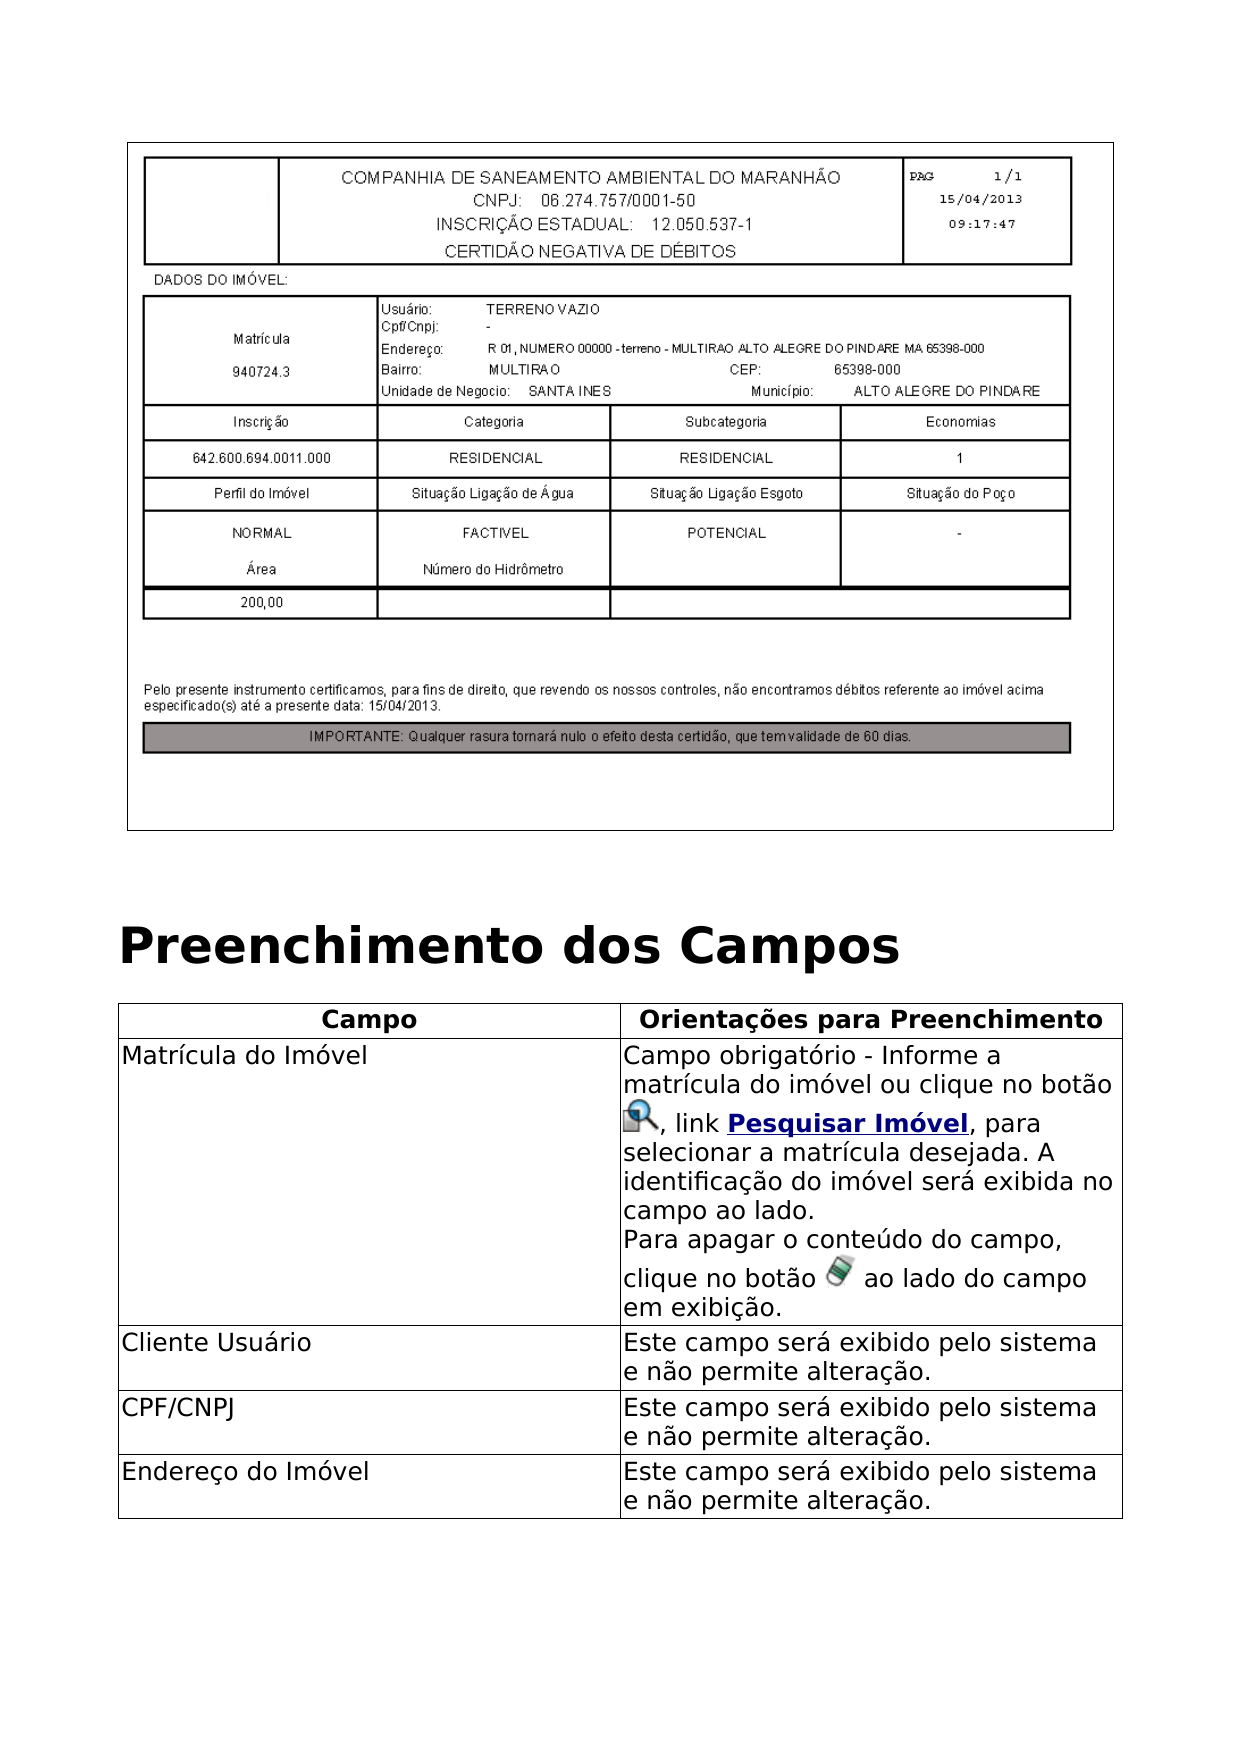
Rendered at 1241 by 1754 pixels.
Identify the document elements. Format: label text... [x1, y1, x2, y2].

table_cell Matrícula do Imóvel [119, 1039, 620, 1325]
picture [824, 1254, 856, 1288]
table_cell Campo obrigatório - Informe a matrícula do imóvel ou clique no botão , link Pesquisar Imóvel, para selecionar a matrícula desejada. A identificação do imóvel será exibida no campo ao lado. Para apagar o conteúdo do campo, clique no botão ao lado do campo em exibição. [621, 1039, 1122, 1325]
table_cell Este campo será exibido pelo sistema e não permite alteração. [621, 1391, 1122, 1454]
table_cell Este campo será exibido pelo sistema e não permite alteração. [621, 1326, 1122, 1390]
table_header Campo [119, 1004, 620, 1038]
table_cell Este campo será exibido pelo sistema e não permite alteração. [621, 1455, 1122, 1518]
table_cell Endereço do Imóvel [119, 1455, 620, 1518]
table_cell CPF/CNPJ [119, 1391, 620, 1454]
table_header Orientações para Preenchimento [621, 1004, 1122, 1038]
table_header [128, 143, 1113, 830]
table_cell Cliente Usuário [119, 1326, 620, 1390]
subtitle Preenchimento dos Campos [118, 917, 1122, 975]
picture [622, 1099, 659, 1132]
picture [129, 144, 1111, 798]
